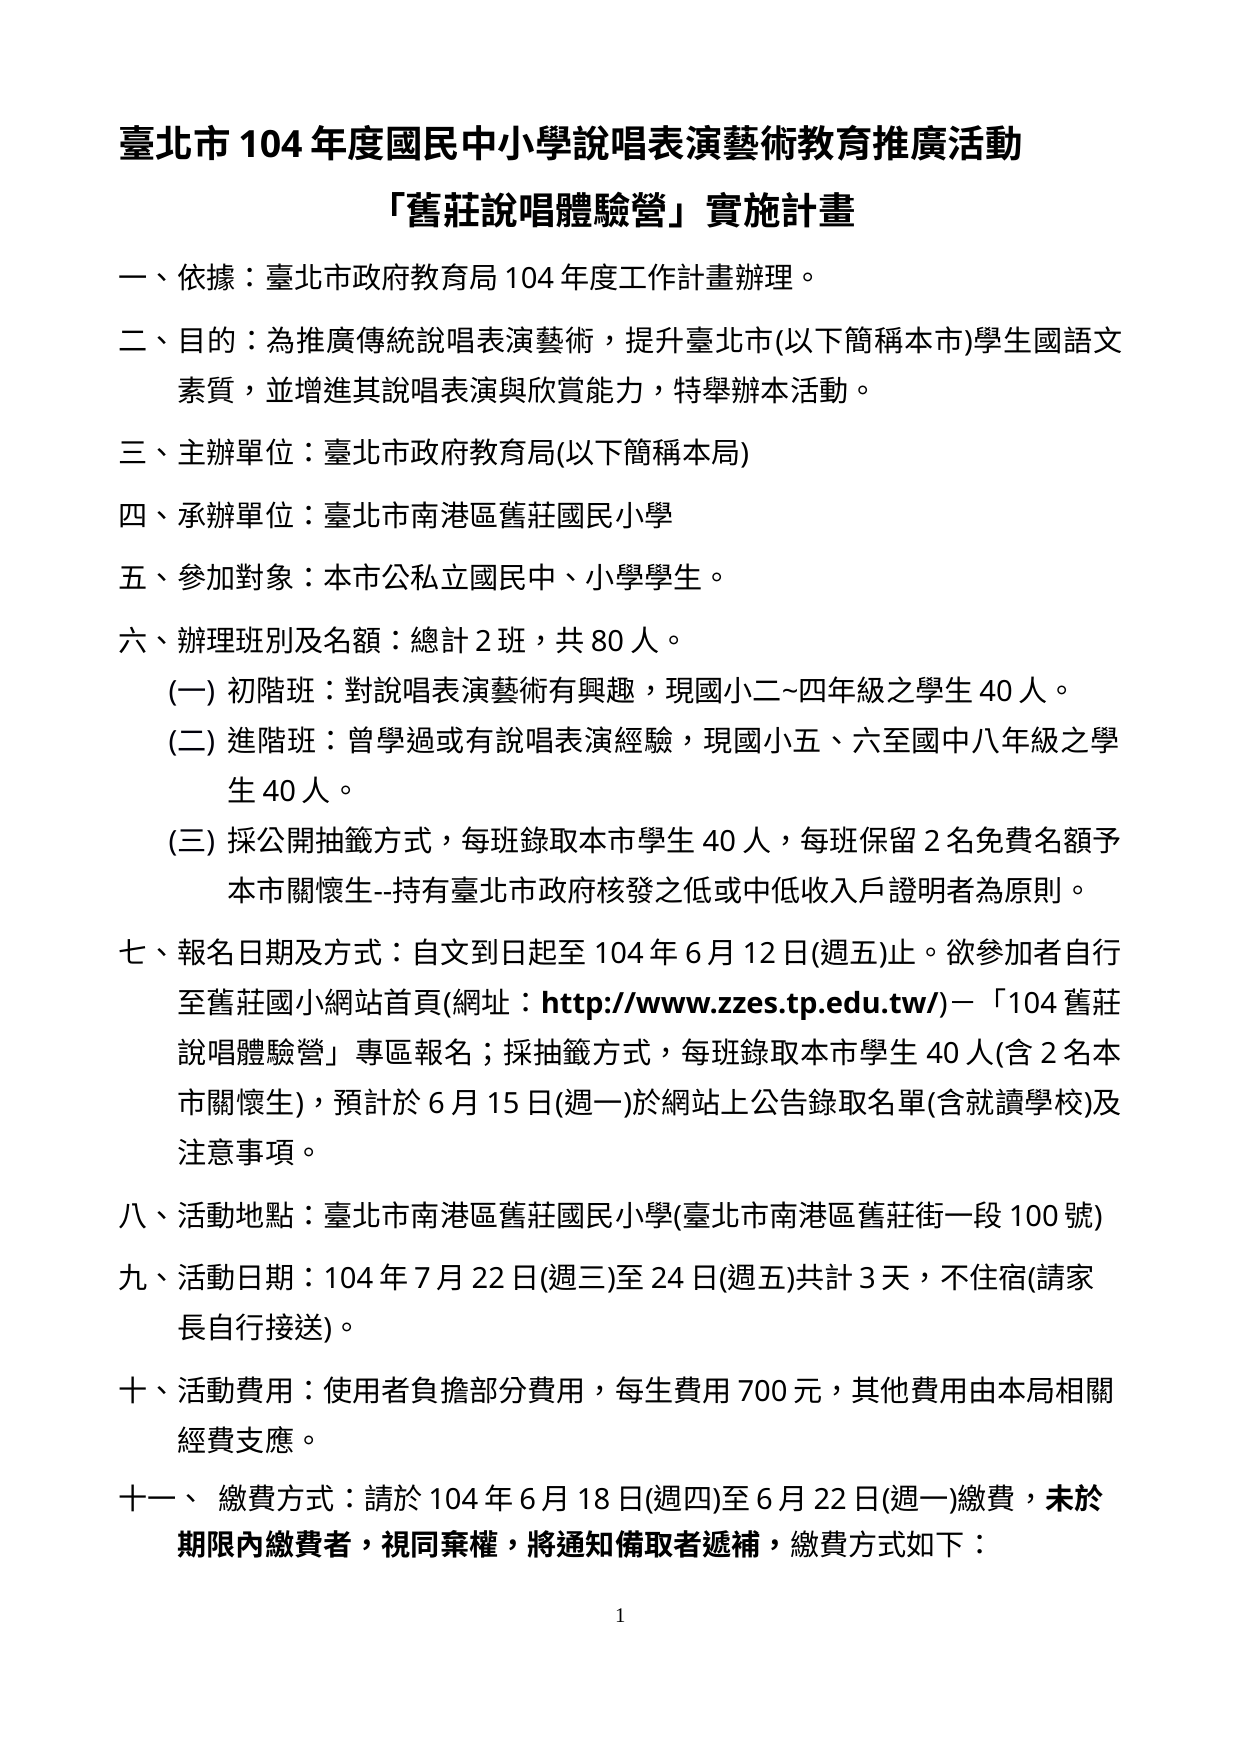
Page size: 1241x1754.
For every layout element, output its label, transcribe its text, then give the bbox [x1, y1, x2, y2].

list 承辦單位：臺北市南港區舊莊國民小學 [118, 485, 1122, 535]
list 活動日期：104年7月22日(週三)至24日(週五)共計3天，不住宿(請家長自行接送)。 [118, 1247, 1122, 1347]
list 目的：為推廣傳統說唱表演藝術，提升臺北市(以下簡稱本市)學生國語文素質，並增進其說唱表演與欣賞能力，特舉辦本活動。 [118, 310, 1122, 410]
list 採公開抽籤方式，每班錄取本市學生40人，每班保留2名免費名額予本市關懷生--持有臺北市政府核發之低或中低收入戶證明者為原則。 [168, 810, 1122, 910]
list 依據：臺北市政府教育局104年度工作計畫辦理。 [118, 247, 1122, 297]
text 臺北市104年度國民中小學說唱表演藝術教育推廣活動 [118, 114, 1122, 168]
list 辦理班別及名額：總計2班，共80人。 [118, 610, 1122, 660]
list 活動費用：使用者負擔部分費用，每生費用700元，其他費用由本局相關經費支應。 [118, 1360, 1122, 1460]
list 參加對象：本市公私立國民中、小學學生。 [118, 547, 1122, 597]
list 繳費方式：請於104年6月18日(週四)至6月22日(週一)繳費，未於期限內繳費者，視同棄權，將通知備取者遞補，繳費方式如下： [118, 1472, 1122, 1564]
list 初階班：對說唱表演藝術有興趣，現國小二~四年級之學生40人。 [168, 660, 1122, 710]
list 主辦單位：臺北市政府教育局(以下簡稱本局) [118, 422, 1122, 472]
list 活動地點：臺北市南港區舊莊國民小學(臺北市南港區舊莊街一段100號) [118, 1185, 1122, 1235]
list 報名日期及方式：自文到日起至104年6月12日(週五)止。欲參加者自行至舊莊國小網站首頁(網址：http://www.zzes.tp.edu.tw/)－「104舊莊說唱體驗營」專區報名；採抽籤方式，每班錄取本市學生40人(含2名本市關懷生)，預計於6月15日(週一)於網站上公告錄取名單(含就讀學校)及注意事項。 [118, 922, 1122, 1172]
text 「舊莊說唱體驗營」實施計畫 [118, 181, 1122, 235]
list 進階班：曾學過或有說唱表演經驗，現國小五、六至國中八年級之學生40人。 [168, 710, 1122, 810]
